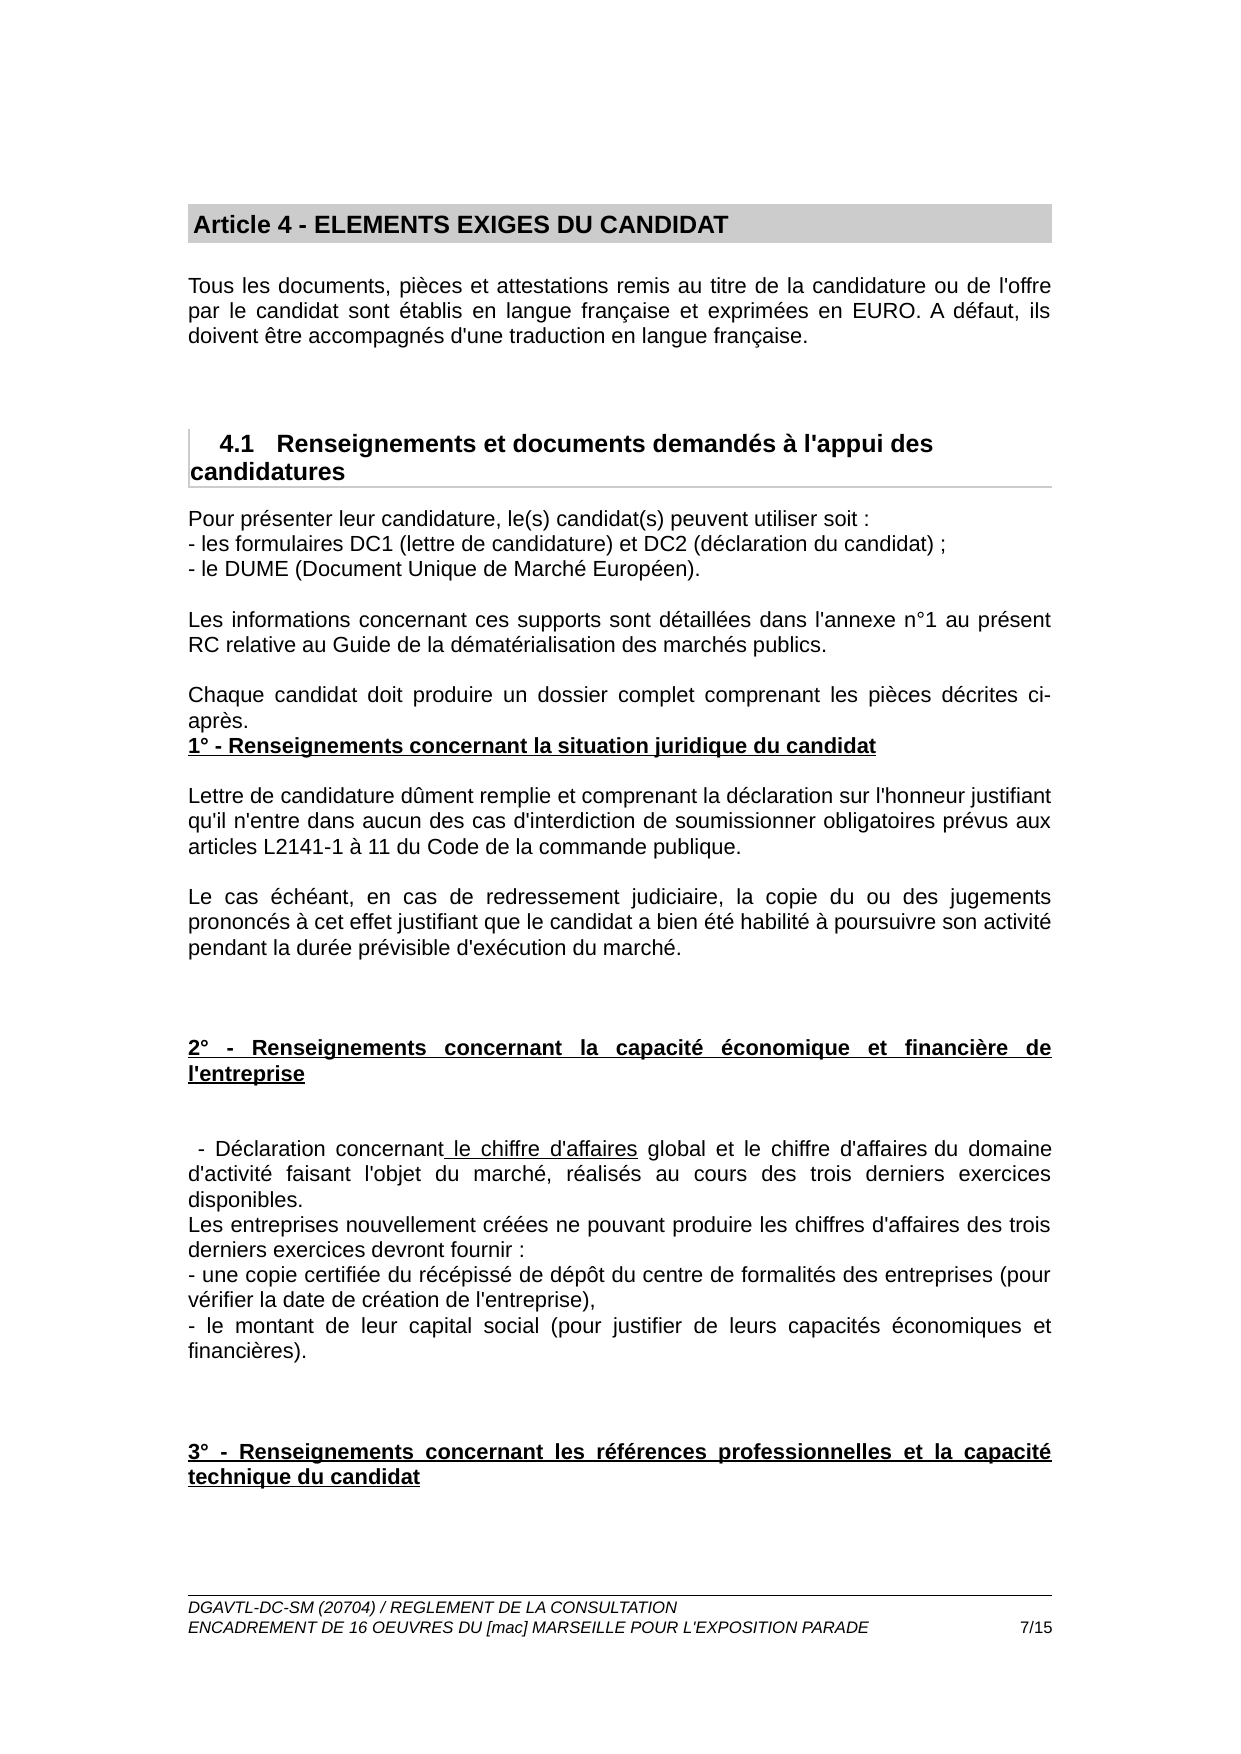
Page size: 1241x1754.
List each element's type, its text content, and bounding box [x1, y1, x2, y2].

subtitle Renseignements et documents demandés à l'appui des candidatures [188, 428, 1052, 486]
text - une copie certifiée du récépissé de dépôt du centre de formalités des entreprises (pour vérifier la date de création de l'entreprise), [188, 1262, 1052, 1312]
text - les formulaires DC1 (lettre de candidature) et DC2 (déclaration du candidat) ; [188, 531, 1052, 556]
text 1° - Renseignements concernant la situation juridique du candidat [188, 733, 1052, 758]
text Pour présenter leur candidature, le(s) candidat(s) peuvent utiliser soit : [188, 506, 1052, 531]
text Lettre de candidature dûment remplie et comprenant la déclaration sur l'honneur justifiant qu'il n'entre dans aucun des cas d'interdiction de soumissionner obligatoires prévus aux articles L2141-1 à 11 du Code de la commande publique. [188, 783, 1052, 859]
text technique du candidat [188, 1462, 1052, 1489]
text 2° - Renseignements concernant la capacité économique et financière de [188, 1035, 1052, 1057]
text Chaque candidat doit produire un dossier complet comprenant les pièces décrites ci-après. [188, 682, 1052, 733]
subtitle ELEMENTS EXIGES DU CANDIDAT [190, 207, 1050, 241]
text Les entreprises nouvellement créées ne pouvant produire les chiffres d'affaires des trois derniers exercices devront fournir : [188, 1212, 1052, 1262]
text - le DUME (Document Unique de Marché Européen). [188, 556, 1052, 581]
text - Déclaration concernant le chiffre d'affaires global et le chiffre d'affaires du domaine d'activité faisant l'objet du marché, réalisés au cours des trois derniers exercices disponibles. [188, 1136, 1052, 1212]
text - le montant de leur capital social (pour justifier de leurs capacités économiques et financières). [188, 1312, 1052, 1363]
text Le cas échéant, en cas de redressement judiciaire, la copie du ou des jugements prononcés à cet effet justifiant que le candidat a bien été habilité à poursuivre son activité pendant la durée prévisible d'exécution du marché. [188, 884, 1052, 959]
text l'entreprise [188, 1058, 1052, 1086]
text Tous les documents, pièces et attestations remis au titre de la candidature ou de l'offre par le candidat sont établis en langue française et exprimées en EURO. A défaut, ils doivent être accompagnés d'une traduction en langue française. [188, 273, 1052, 349]
text Les informations concernant ces supports sont détaillées dans l'annexe n°1 au présent RC relative au Guide de la dématérialisation des marchés publics. [188, 607, 1052, 657]
text 3° - Renseignements concernant les références professionnelles et la capacité [188, 1438, 1052, 1460]
